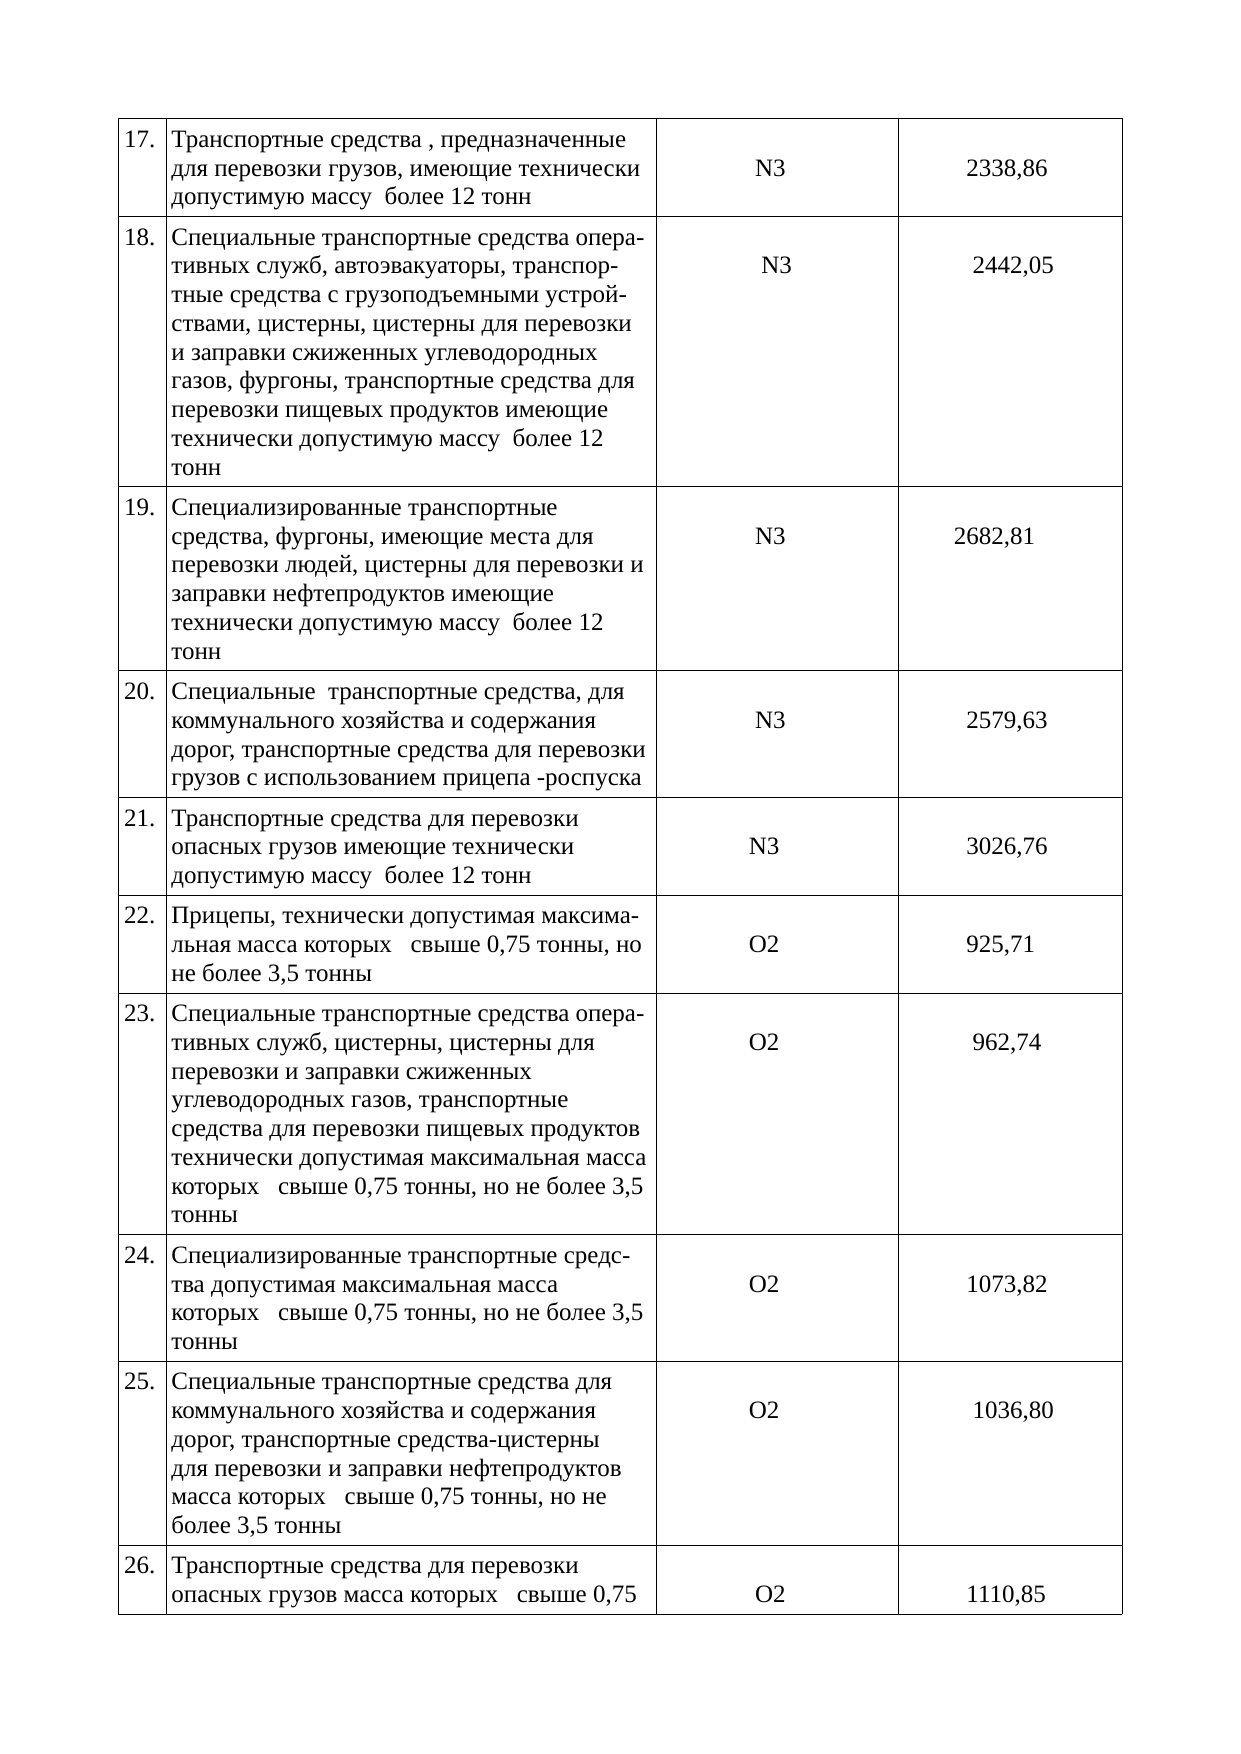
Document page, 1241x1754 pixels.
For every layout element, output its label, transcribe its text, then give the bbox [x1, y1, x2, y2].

table_cell Прицепы, технически допустимая максима- льная масса которых свыше 0,75 тонны, но не более 3,5 тонны [167, 896, 656, 992]
table_cell О2 [657, 896, 898, 992]
table_cell 2682,81 [899, 487, 1122, 670]
table_cell Специальные транспортные средства для коммунального хозяйства и содержания дорог, транспортные средства-цистерны для перевозки и заправки нефтепродуктов масса которых свыше 0,75 тонны, но не более 3,5 тонны [167, 1362, 656, 1545]
table_cell О2 [657, 1235, 898, 1361]
table_cell N3 [657, 217, 898, 486]
table_cell N3 [657, 487, 898, 670]
table_cell Специальные транспортные средства опера- тивных служб, автоэвакуаторы, транспор- тные средства с грузоподъемными устрой- ствами, цистерны, цистерны для перевозки и заправки сжиженных углеводородных газов, фургоны, транспортные средства для перевозки пищевых продуктов имеющие технически допустимую массу более 12 тонн [167, 217, 656, 486]
table_cell 925,71 [899, 896, 1122, 992]
table_cell 1036,80 [899, 1362, 1122, 1545]
table_cell 26. [119, 1546, 166, 1614]
table_cell 2442,05 [899, 217, 1122, 486]
table_cell 1073,82 [899, 1235, 1122, 1361]
table_cell 2338,86 [899, 119, 1122, 216]
table_cell 19. [119, 487, 166, 670]
table_cell N3 [657, 798, 898, 895]
table_cell Транспортные средства для перевозки опасных грузов имеющие технически допустимую массу более 12 тонн [167, 798, 656, 895]
table_cell 2579,63 [899, 671, 1122, 797]
table_cell 1110,85 [899, 1546, 1122, 1614]
table_cell О2 [657, 1546, 898, 1614]
table_cell 22. [119, 896, 166, 992]
table_cell О2 [657, 1362, 898, 1545]
table_cell Транспортные средства для перевозки опасных грузов масса которых свыше 0,75 [167, 1546, 656, 1614]
table_cell 3026,76 [899, 798, 1122, 895]
table_cell Специальные транспортные средства, для коммунального хозяйства и содержания дорог, транспортные средства для перевозки грузов с использованием прицепа -роспуска [167, 671, 656, 797]
table_cell Транспортные средства , предназначенные для перевозки грузов, имеющие технически допустимую массу более 12 тонн [167, 119, 656, 216]
table_cell 25. [119, 1362, 166, 1545]
table_cell 962,74 [899, 994, 1122, 1234]
table_cell 18. [119, 217, 166, 486]
table_cell N3 [657, 671, 898, 797]
table_cell 24. [119, 1235, 166, 1361]
table_cell Специализированные транспортные средства, фургоны, имеющие места для перевозки людей, цистерны для перевозки и заправки нефтепродуктов имеющие технически допустимую массу более 12 тонн [167, 487, 656, 670]
table_cell Специальные транспортные средства опера- тивных служб, цистерны, цистерны для перевозки и заправки сжиженных углеводородных газов, транспортные средства для перевозки пищевых продуктов технически допустимая максимальная масса которых свыше 0,75 тонны, но не более 3,5 тонны [167, 994, 656, 1234]
table_cell 17. [119, 119, 166, 216]
table_cell О2 [657, 994, 898, 1234]
table_cell 20. [119, 671, 166, 797]
table_cell Специализированные транспортные средс- тва допустимая максимальная масса которых свыше 0,75 тонны, но не более 3,5 тонны [167, 1235, 656, 1361]
table_cell 21. [119, 798, 166, 895]
table_cell 23. [119, 994, 166, 1234]
table_cell N3 [657, 119, 898, 216]
